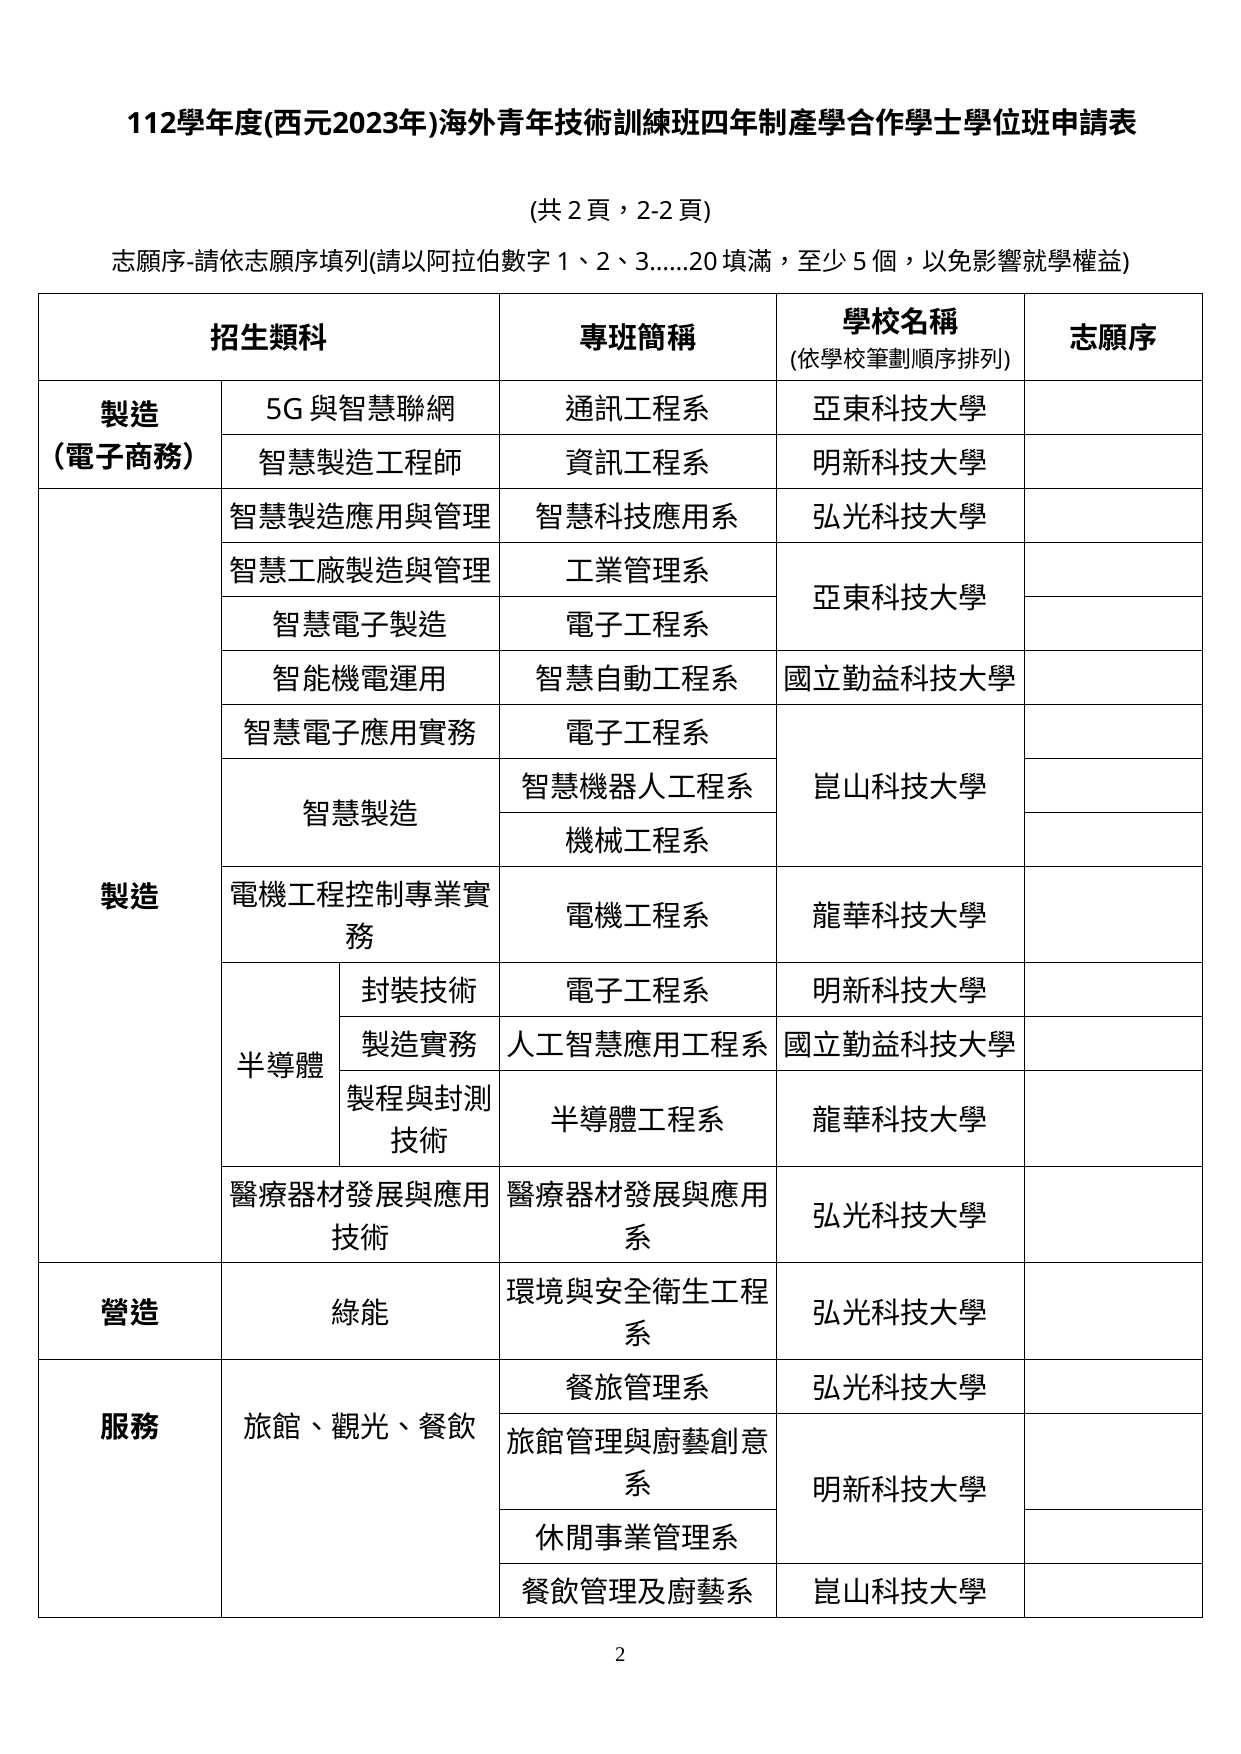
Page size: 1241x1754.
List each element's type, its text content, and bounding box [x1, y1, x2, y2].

table_cell [1025, 1360, 1202, 1412]
table_header 學校名稱 (依學校筆劃順序排列) [777, 294, 1024, 380]
table_cell 明新科技大學 [777, 435, 1024, 488]
table_cell 醫療器材發展與應用系 [500, 1167, 776, 1262]
table_cell [1025, 705, 1202, 758]
table_cell 綠能 [222, 1263, 499, 1358]
table_cell 弘光科技大學 [777, 489, 1024, 542]
table_cell [1025, 963, 1202, 1016]
table_cell [1025, 489, 1202, 542]
table_cell 半導體 [222, 963, 339, 1166]
table_header 專班簡稱 [500, 294, 776, 380]
table_cell 國立勤益科技大學 [777, 1017, 1024, 1070]
table_cell 5G與智慧聯網 [222, 381, 499, 434]
table_cell 崑山科技大學 [777, 705, 1024, 866]
table_cell 智慧製造工程師 [222, 435, 499, 488]
table_cell 製程與封測技術 [340, 1071, 499, 1166]
table_cell [1025, 1167, 1202, 1262]
table_cell [1025, 1510, 1202, 1563]
table_cell 餐飲管理及廚藝系 [500, 1564, 776, 1617]
table_cell 營造 [39, 1263, 221, 1358]
table_cell 智慧自動工程系 [500, 651, 776, 704]
table_cell 製造 [39, 489, 221, 1262]
table_cell 弘光科技大學 [777, 1263, 1024, 1358]
table_cell 智慧科技應用系 [500, 489, 776, 542]
table_cell 機械工程系 [500, 813, 776, 866]
table_cell 電子工程系 [500, 597, 776, 650]
table_cell 明新科技大學 [777, 1414, 1024, 1563]
table_cell [1025, 867, 1202, 962]
table_cell [1025, 651, 1202, 704]
table_cell [1025, 597, 1202, 650]
table_header 志願序 [1025, 294, 1202, 380]
table_header 招生類科 [39, 294, 499, 380]
table_cell 通訊工程系 [500, 381, 776, 434]
table_cell 服務 [39, 1360, 221, 1617]
table_cell 智能機電運用 [222, 651, 499, 704]
table_cell 電子工程系 [500, 963, 776, 1016]
table_cell [1025, 435, 1202, 488]
table_cell 國立勤益科技大學 [777, 651, 1024, 704]
table_cell 製造實務 [340, 1017, 499, 1070]
table_cell 智慧電子應用實務 [222, 705, 499, 758]
table_cell 電子工程系 [500, 705, 776, 758]
text 112學年度(西元2023年)海外青年技術訓練班四年制產學合作學士學位班申請表 [89, 100, 1175, 142]
table_cell 智慧機器人工程系 [500, 759, 776, 812]
table_cell [1025, 759, 1202, 812]
table_cell 製造 （電子商務） [39, 381, 221, 488]
table_cell [1025, 1564, 1202, 1617]
table_cell 明新科技大學 [777, 963, 1024, 1016]
table_cell 電機工程控制專業實務 [222, 867, 499, 962]
table_cell 工業管理系 [500, 543, 776, 596]
table_cell 電機工程系 [500, 867, 776, 962]
table_cell [1025, 813, 1202, 866]
table_cell 弘光科技大學 [777, 1167, 1024, 1262]
table_cell 旅館管理與廚藝創意系 [500, 1414, 776, 1509]
table_cell [1025, 543, 1202, 596]
table_cell 智慧製造 [222, 759, 499, 866]
table_cell 醫療器材發展與應用技術 [222, 1167, 499, 1262]
table_cell 封裝技術 [340, 963, 499, 1016]
table_cell 資訊工程系 [500, 435, 776, 488]
table_cell 餐旅管理系 [500, 1360, 776, 1412]
table_cell [1025, 1071, 1202, 1166]
table_cell [1025, 1263, 1202, 1358]
table_cell 龍華科技大學 [777, 867, 1024, 962]
table_cell 弘光科技大學 [777, 1360, 1024, 1412]
table_cell 智慧電子製造 [222, 597, 499, 650]
table_cell 崑山科技大學 [777, 1564, 1024, 1617]
table_cell 人工智慧應用工程系 [500, 1017, 776, 1070]
table_cell 龍華科技大學 [777, 1071, 1024, 1166]
text 志願序-請依志願序填列(請以阿拉伯數字1、2、3……20填滿，至少5個，以免影響就學權益) [89, 242, 1152, 278]
table_cell 智慧製造應用與管理 [222, 489, 499, 542]
table_cell 半導體工程系 [500, 1071, 776, 1166]
table_cell 亞東科技大學 [777, 381, 1024, 434]
table_cell 休閒事業管理系 [500, 1510, 776, 1563]
table_cell 環境與安全衛生工程系 [500, 1263, 776, 1358]
text (共2頁，2-2頁) [89, 191, 1152, 227]
table_cell 智慧工廠製造與管理 [222, 543, 499, 596]
table_cell [1025, 381, 1202, 434]
table_cell [1025, 1017, 1202, 1070]
table_cell 亞東科技大學 [777, 543, 1024, 650]
table_cell 旅館、觀光、餐飲 [222, 1360, 499, 1617]
table_cell [1025, 1414, 1202, 1509]
